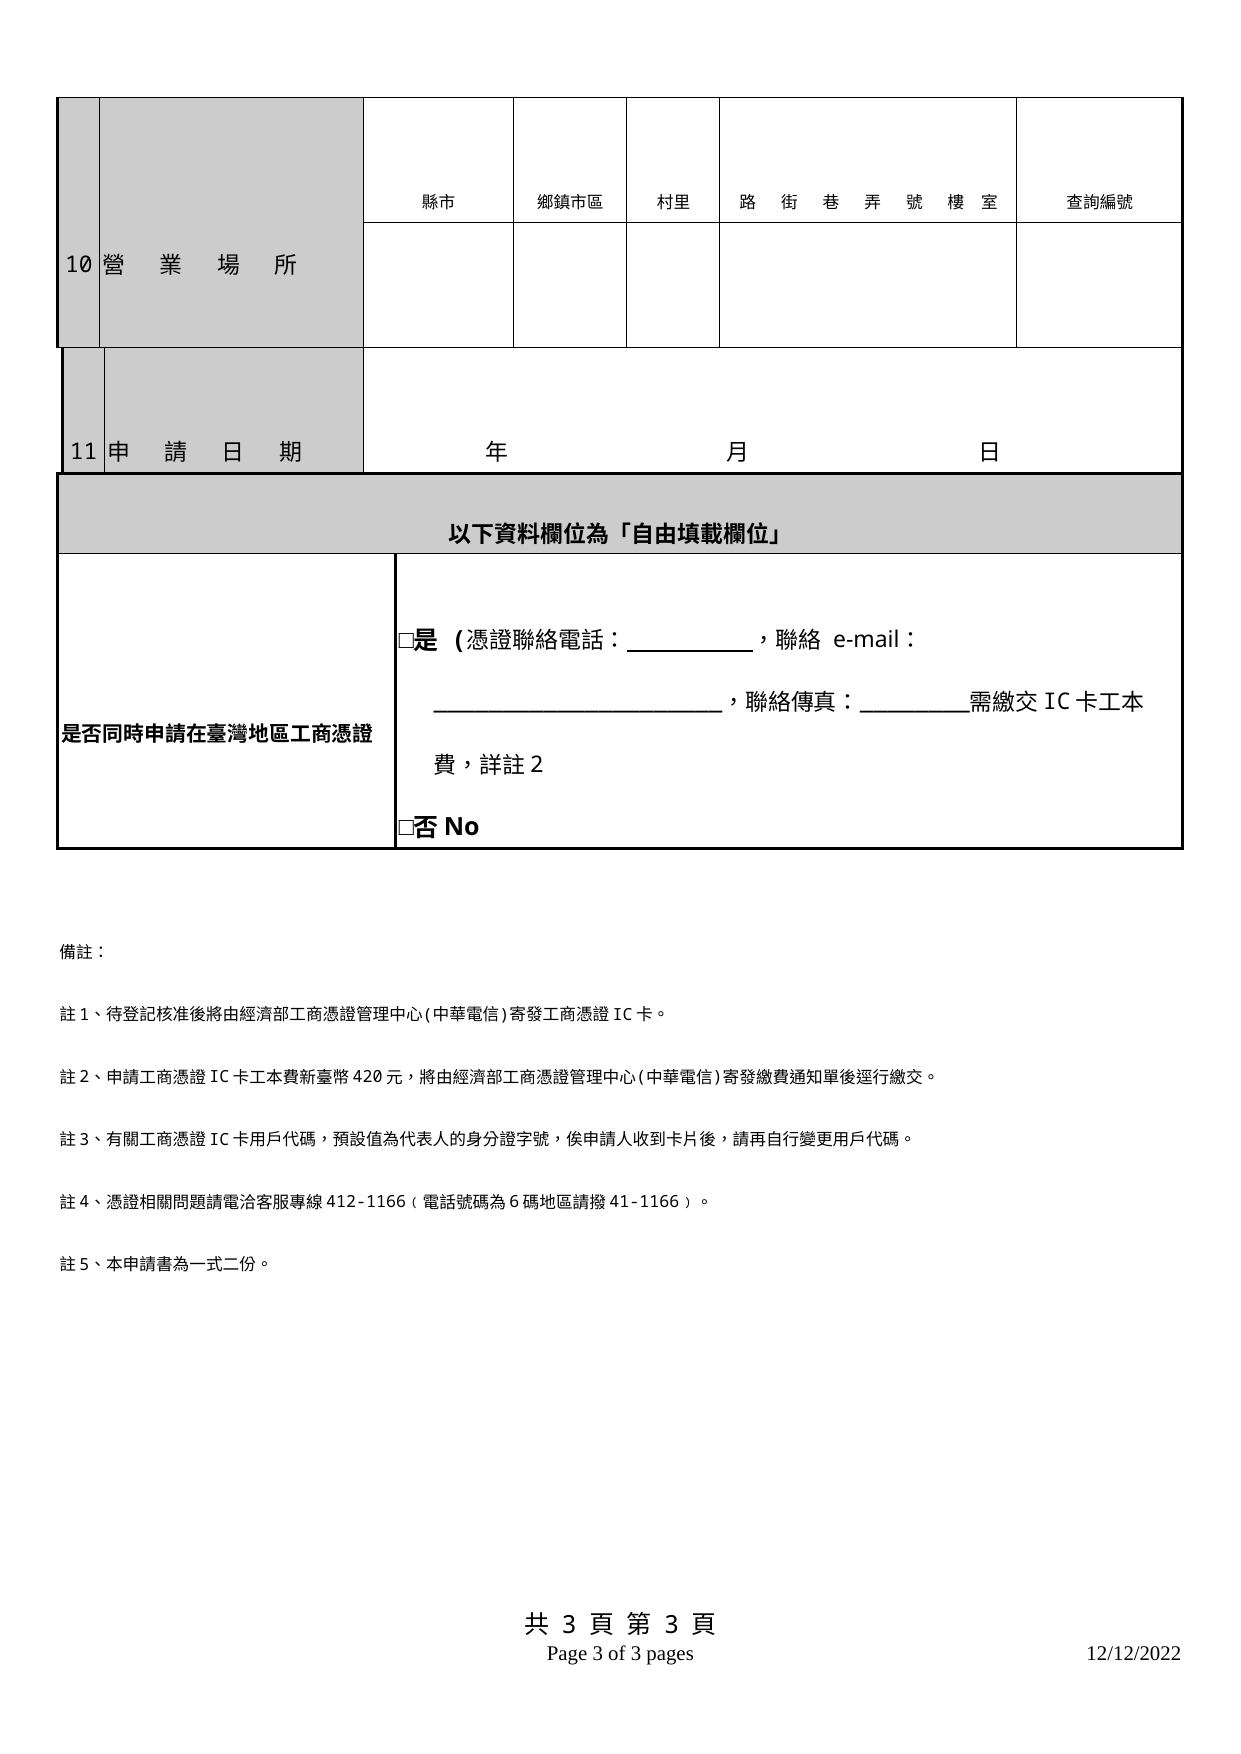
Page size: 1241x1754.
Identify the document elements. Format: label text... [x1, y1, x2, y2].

table_cell [1017, 223, 1181, 347]
text 備註： [59, 909, 1181, 972]
table_cell 以下資料欄位為「自由填載欄位」 [59, 475, 1181, 553]
text 註4、憑證相關問題請電洽客服專線412-1166﹙電話號碼為6碼地區請撥41-1166﹚。 [59, 1159, 1181, 1222]
text 註5、本申請書為一式二份。 [59, 1222, 1181, 1284]
table_cell 申 請 日 期 [105, 348, 363, 472]
table_cell 11 [64, 348, 104, 472]
text 註3、有關工商憑證IC卡用戶代碼，預設值為代表人的身分證字號，俟申請人收到卡片後，請再自行變更用戶代碼。 [59, 1097, 1181, 1159]
table_cell 鄉鎮市區 [514, 98, 626, 222]
table_cell 營 業 場 所 [100, 98, 363, 347]
table_cell 是否同時申請在臺灣地區工商憑證 [59, 554, 394, 847]
text 註2、申請工商憑證IC卡工本費新臺幣420元，將由經濟部工商憑證管理中心(中華電信)寄發繳費通知單後逕行繳交。 [59, 1034, 1181, 1097]
table_cell 年 月 日 [364, 348, 1181, 472]
table_cell 縣市 [364, 98, 513, 222]
table_cell [364, 223, 513, 347]
table_cell 查詢編號 [1017, 98, 1181, 222]
table_cell [514, 223, 626, 347]
table_cell 路 街 巷 弄 號 樓 室 [720, 98, 1016, 222]
table_cell 10 [59, 98, 99, 347]
table_cell □是 (憑證聯絡電話： ，聯絡 e-mail：_____________________，聯絡傳真：________需繳交IC卡工本費，詳註2 □否No [397, 554, 1181, 847]
table_cell [627, 223, 719, 347]
text 註1、待登記核准後將由經濟部工商憑證管理中心(中華電信)寄發工商憑證IC卡。 [59, 972, 1181, 1034]
table_cell [720, 223, 1016, 347]
table_cell 村里 [627, 98, 719, 222]
